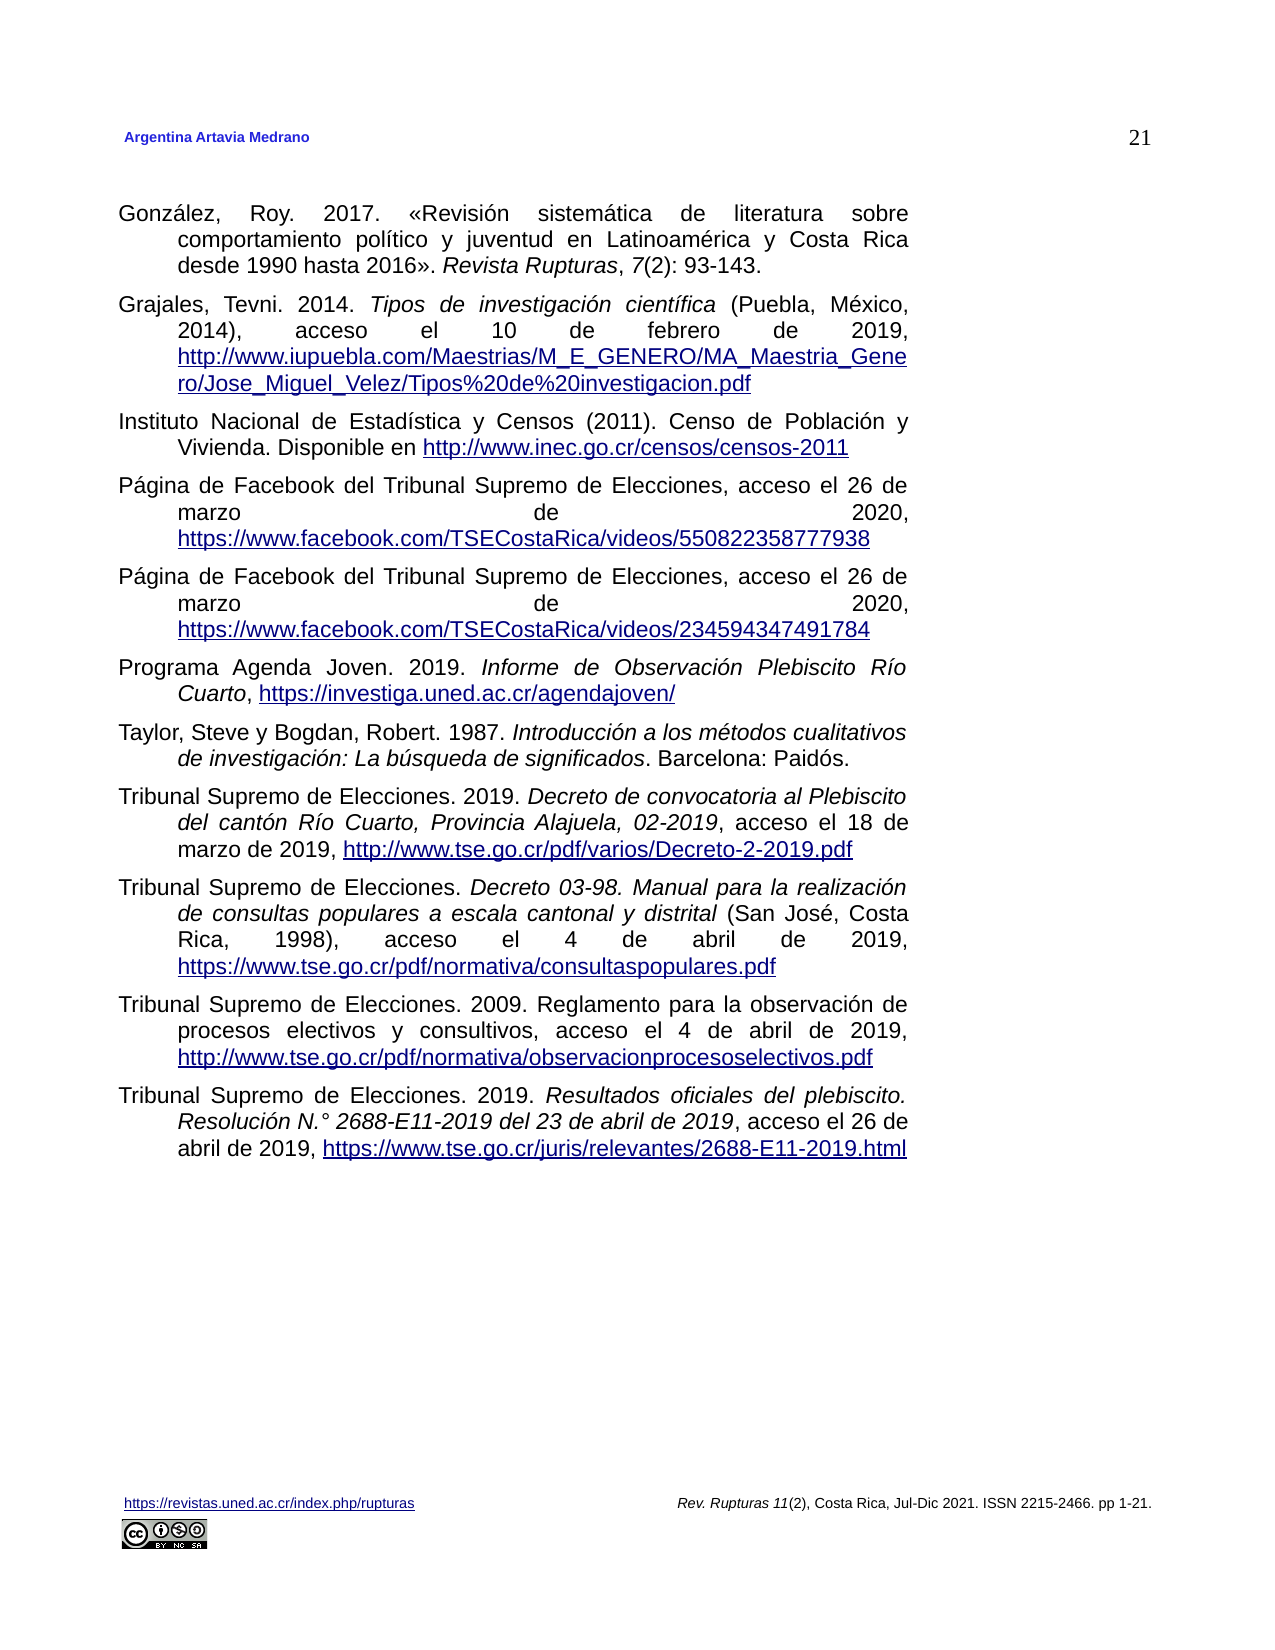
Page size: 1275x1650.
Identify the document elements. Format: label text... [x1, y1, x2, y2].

text Página de Facebook del Tribunal Supremo de Elecciones, acceso el 26 de marzo de 2020, https://www.facebook.com/TSECostaRica/videos/234594347491784 [118, 563, 909, 642]
picture [121, 1519, 208, 1549]
text González, Roy. 2017. «Revisión sistemática de literatura sobre comportamiento político y juventud en Latinoamérica y Costa Rica desde 1990 hasta 2016». Revista Rupturas, 7(2): 93-143. [118, 200, 909, 279]
text Instituto Nacional de Estadística y Censos (2011). Censo de Población y Vivienda. Disponible en http://www.inec.go.cr/censos/censos-2011 [118, 408, 909, 461]
text Taylor, Steve y Bogdan, Robert. 1987. Introducción a los métodos cualitativos de investigación: La búsqueda de significados. Barcelona: Paidós. [118, 718, 909, 771]
text Tribunal Supremo de Elecciones. 2009. Reglamento para la observación de procesos electivos y consultivos, acceso el 4 de abril de 2019, http://www.tse.go.cr/pdf/normativa/observacionprocesoselectivos.pdf [118, 991, 909, 1070]
text Tribunal Supremo de Elecciones. 2019. Decreto de convocatoria al Plebiscito del cantón Río Cuarto, Provincia Alajuela, 02-2019, acceso el 18 de marzo de 2019, http://www.tse.go.cr/pdf/varios/Decreto-2-2019.pdf [118, 783, 909, 862]
text Tribunal Supremo de Elecciones. Decreto 03-98. Manual para la realización de consultas populares a escala cantonal y distrital (San José, Costa Rica, 1998), acceso el 4 de abril de 2019, https://www.tse.go.cr/pdf/normativa/consultaspopulares.pdf [118, 874, 909, 979]
text Tribunal Supremo de Elecciones. 2019. Resultados oficiales del plebiscito. Resolución N.° 2688-E11-2019 del 23 de abril de 2019, acceso el 26 de abril de 2019, https://www.tse.go.cr/juris/relevantes/2688-E11-2019.html [118, 1082, 909, 1161]
text Página de Facebook del Tribunal Supremo de Elecciones, acceso el 26 de marzo de 2020, https://www.facebook.com/TSECostaRica/videos/550822358777938 [118, 472, 909, 551]
text Grajales, Tevni. 2014. Tipos de investigación científica (Puebla, México, 2014), acceso el 10 de febrero de 2019, http://www.iupuebla.com/Maestrias/M_E_GENERO/MA_Maestria_Genero/Jose_Miguel_Velez/Tipos%20de%20investigacion.pdf [118, 291, 909, 396]
text Programa Agenda Joven. 2019. Informe de Observación Plebiscito Río Cuarto, https://investiga.uned.ac.cr/agendajoven/ [118, 654, 909, 707]
